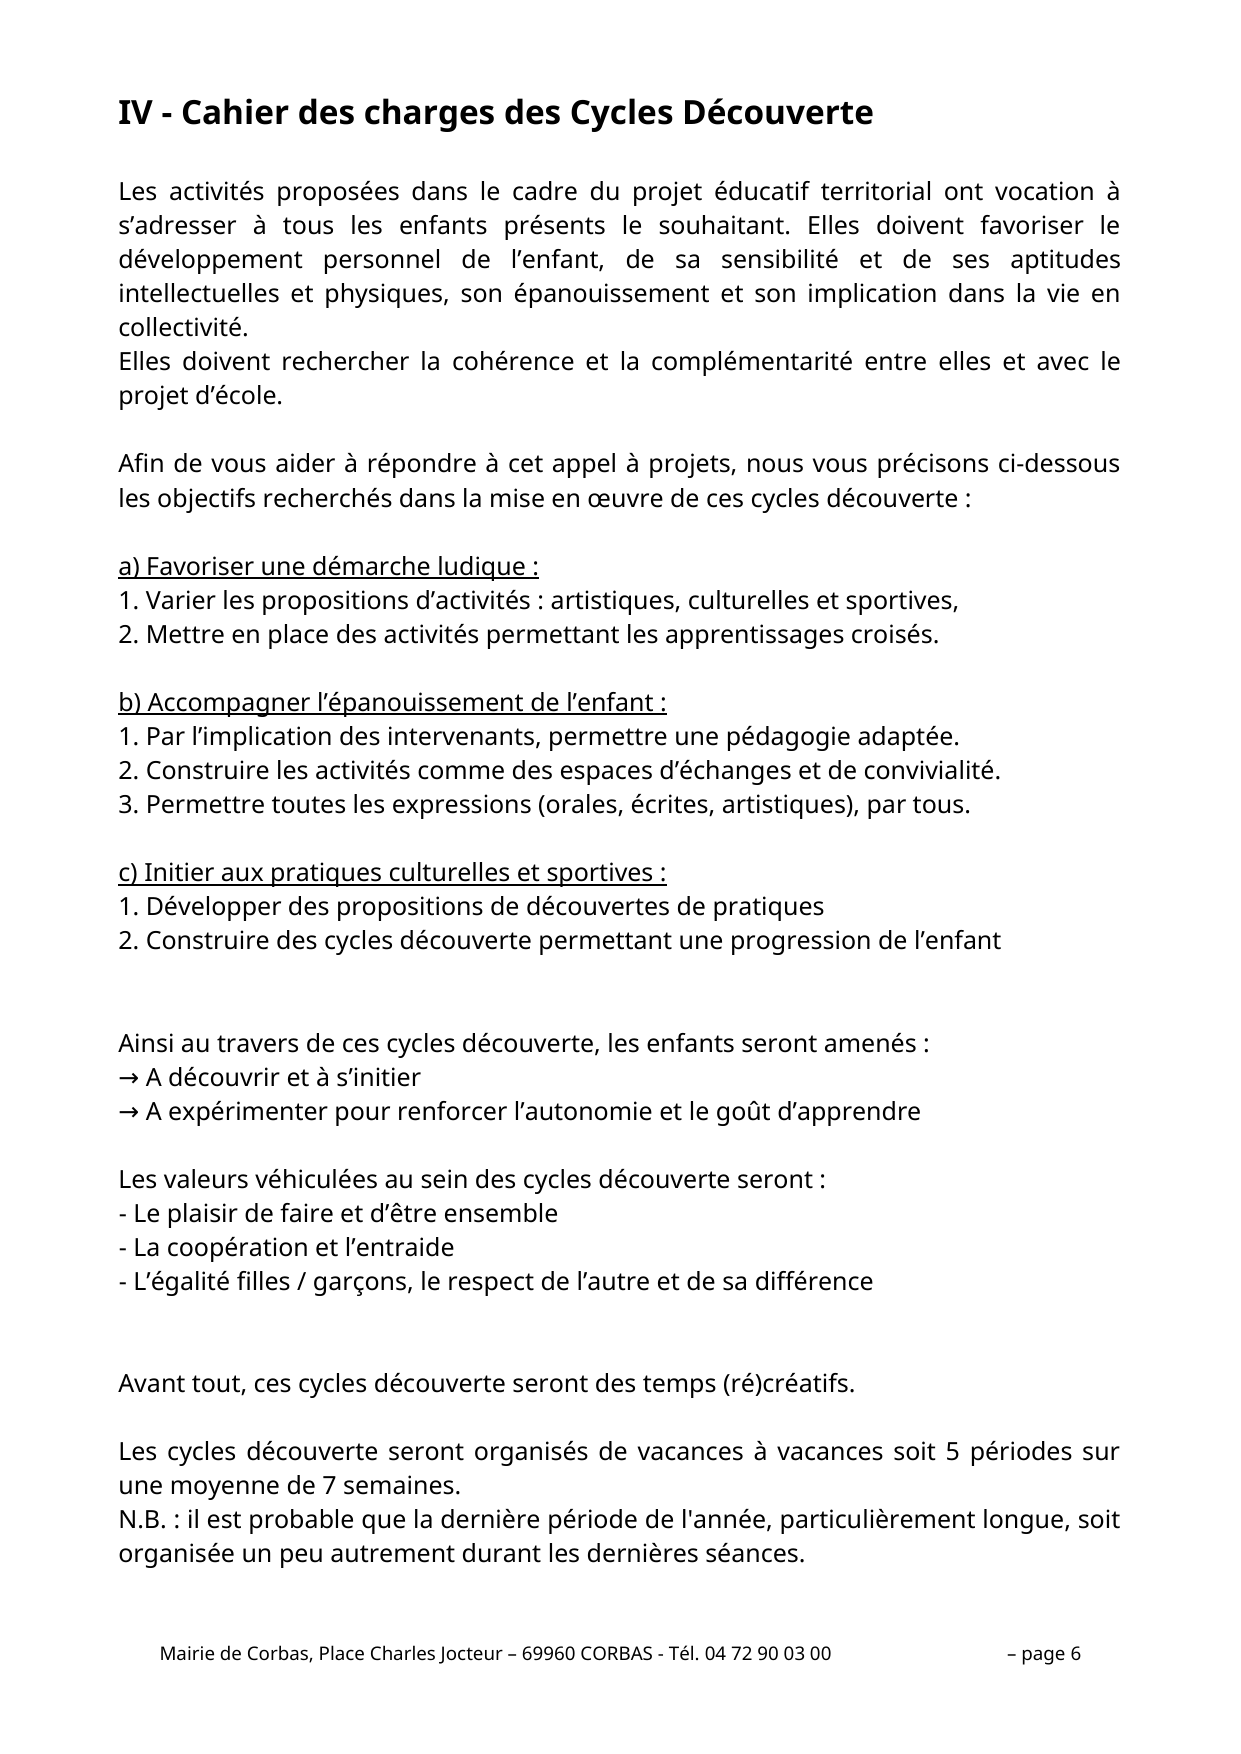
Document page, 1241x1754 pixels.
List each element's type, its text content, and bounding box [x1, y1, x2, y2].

text N.B. : il est probable que la dernière période de l'année, particulièrement longue, soit organisée un peu autrement durant les dernières séances. [118, 1502, 1122, 1570]
text Elles doivent rechercher la cohérence et la complémentarité entre elles et avec le projet d’école. [118, 344, 1122, 412]
text - La coopération et l’entraide [118, 1229, 1122, 1264]
text Les valeurs véhiculées au sein des cycles découverte seront : [118, 1161, 1122, 1196]
text - Le plaisir de faire et d’être ensemble [118, 1196, 1122, 1229]
text Les activités proposées dans le cadre du projet éducatif territorial ont vocation à s’adresser à tous les enfants présents le souhaitant. Elles doivent favoriser le développement personnel de l’enfant, de sa sensibilité et de ses aptitudes intellectuelles et physiques, son épanouissement et son implication dans la vie en collectivité. [118, 174, 1122, 344]
text Afin de vous aider à répondre à cet appel à projets, nous vous précisons ci-dessous les objectifs recherchés dans la mise en œuvre de ces cycles découverte : [118, 446, 1122, 514]
text Les cycles découverte seront organisés de vacances à vacances soit 5 périodes sur une moyenne de 7 semaines. [118, 1434, 1122, 1502]
text - L’égalité filles / garçons, le respect de l’autre et de sa différence [118, 1264, 1122, 1298]
text → A expérimenter pour renforcer l’autonomie et le goût d’apprendre [118, 1093, 1122, 1127]
text IV - Cahier des charges des Cycles Découverte [118, 88, 1122, 134]
text → A découvrir et à s’initier [118, 1059, 1122, 1093]
text b) Accompagner l’épanouissement de l’enfant : [118, 684, 1122, 719]
text 1. Par l’implication des intervenants, permettre une pédagogie adaptée. [118, 719, 1122, 753]
text 2. Construire les activités comme des espaces d’échanges et de convivialité. [118, 753, 1122, 787]
text Ainsi au travers de ces cycles découverte, les enfants seront amenés : [118, 1025, 1122, 1059]
text 3. Permettre toutes les expressions (orales, écrites, artistiques), par tous. [118, 787, 1122, 821]
text a) Favoriser une démarche ludique : [118, 548, 1122, 582]
text c) Initier aux pratiques culturelles et sportives : [118, 855, 1122, 889]
text 2. Mettre en place des activités permettant les apprentissages croisés. [118, 616, 1122, 651]
text Avant tout, ces cycles découverte seront des temps (ré)créatifs. [118, 1366, 1122, 1400]
text 1. Varier les propositions d’activités : artistiques, culturelles et sportives, [118, 582, 1122, 616]
text 1. Développer des propositions de découvertes de pratiques [118, 889, 1122, 923]
text 2. Construire des cycles découverte permettant une progression de l’enfant [118, 923, 1122, 957]
